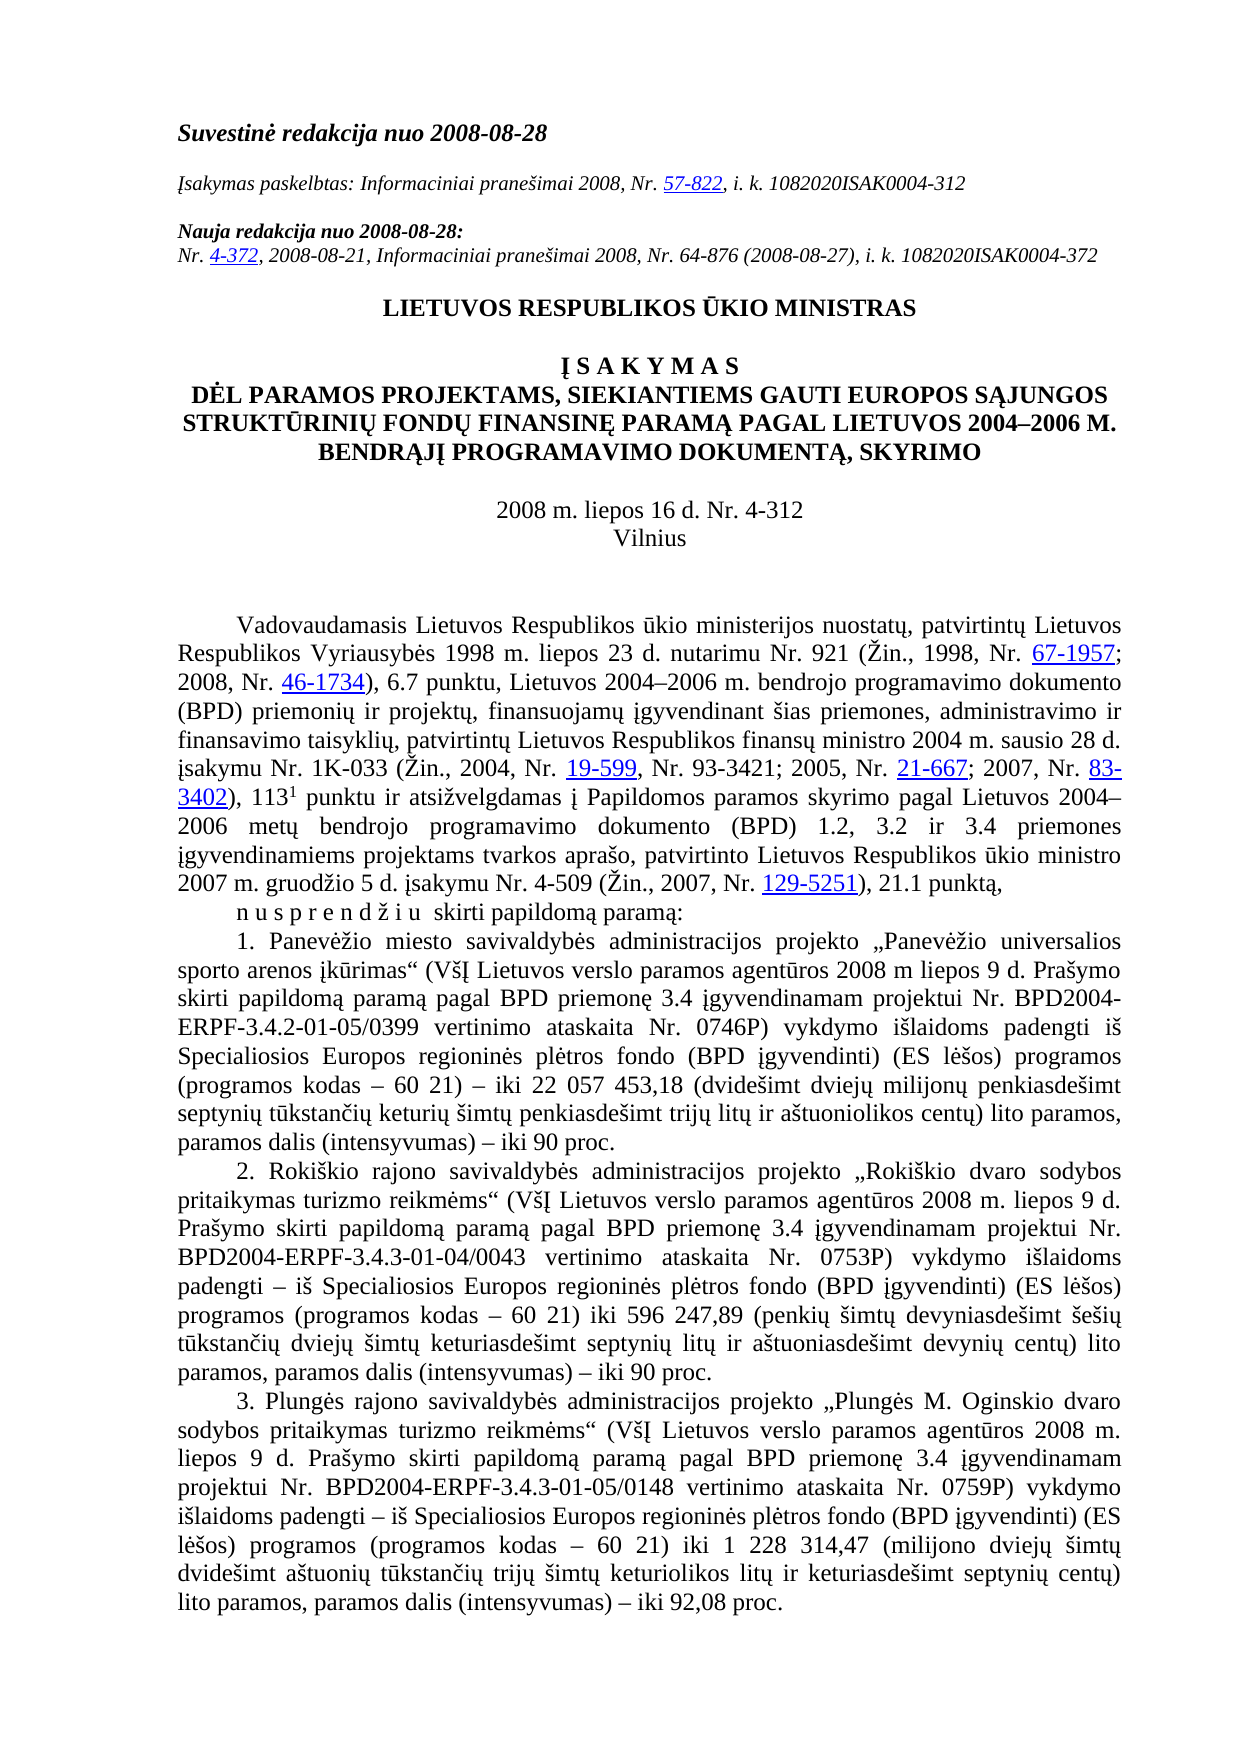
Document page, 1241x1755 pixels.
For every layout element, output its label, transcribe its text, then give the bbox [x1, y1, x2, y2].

text DĖL PARAMOS PROJEKTAMS, SIEKIANTIEMS GAUTI EUROPOS SĄJUNGOS STRUKTŪRINIŲ FONDŲ FINANSINĘ PARAMĄ PAGAL LIETUVOS 2004–2006 M. BENDRĄJĮ PROGRAMAVIMO DOKUMENTĄ, SKYRIMO [177, 380, 1122, 466]
text LIETUVOS RESPUBLIKOS ŪKIO MINISTRAS [177, 293, 1122, 322]
text 2. Rokiškio rajono savivaldybės administracijos projekto „Rokiškio dvaro sodybos pritaikymas turizmo reikmėms“ (VšĮ Lietuvos verslo paramos agentūros 2008 m. liepos 9 d. Prašymo skirti papildomą paramą pagal BPD priemonę 3.4 įgyvendinamam projektui Nr. BPD2004-ERPF-3.4.3-01-04/0043 vertinimo ataskaita Nr. 0753P) vykdymo išlaidoms padengti – iš Specialiosios Europos regioninės plėtros fondo (BPD įgyvendinti) (ES lėšos) programos (programos kodas – 60 21) iki 596 247,89 (penkių šimtų devyniasdešimt šešių tūkstančių dviejų šimtų keturiasdešimt septynių litų ir aštuoniasdešimt devynių centų) lito paramos, paramos dalis (intensyvumas) – iki 90 proc. [177, 1156, 1122, 1386]
text Vilnius [177, 523, 1122, 552]
text nusprendžiu skirti papildomą paramą: [177, 897, 1122, 926]
text Vadovaudamasis Lietuvos Respublikos ūkio ministerijos nuostatų, patvirtintų Lietuvos Respublikos Vyriausybės 1998 m. liepos 23 d. nutarimu Nr. 921 (Žin., 1998, Nr. 67-1957; 2008, Nr. 46-1734), 6.7 punktu, Lietuvos 2004–2006 m. bendrojo programavimo dokumento (BPD) priemonių ir projektų, finansuojamų įgyvendinant šias priemones, administravimo ir finansavimo taisyklių, patvirtintų Lietuvos Respublikos finansų ministro 2004 m. sausio 28 d. įsakymu Nr. 1K-033 (Žin., 2004, Nr. 19-599, Nr. 93-3421; 2005, Nr. 21-667; 2007, Nr. 83-3402), 1131 punktu ir atsižvelgdamas į Papildomos paramos skyrimo pagal Lietuvos 2004–2006 metų bendrojo programavimo dokumento (BPD) 1.2, 3.2 ir 3.4 priemones įgyvendinamiems projektams tvarkos aprašo, patvirtinto Lietuvos Respublikos ūkio ministro 2007 m. gruodžio 5 d. įsakymu Nr. 4-509 (Žin., 2007, Nr. 129-5251), 21.1 punktą, [177, 610, 1122, 897]
text Įsakymas paskelbtas: Informaciniai pranešimai 2008, Nr. 57-822, i. k. 1082020ISAK0004-312 [177, 171, 1122, 195]
text Nr. 4-372, 2008-08-21, Informaciniai pranešimai 2008, Nr. 64-876 (2008-08-27), i. k. 1082020ISAK0004-372 [177, 243, 1122, 267]
text Nauja redakcija nuo 2008-08-28: [177, 219, 1122, 243]
text 2008 m. liepos 16 d. Nr. 4-312 [177, 495, 1122, 523]
text ĮSAKYMAS [177, 351, 1122, 380]
text Suvestinė redakcija nuo 2008-08-28 [177, 118, 1122, 147]
text 1. Panevėžio miesto savivaldybės administracijos projekto „Panevėžio universalios sporto arenos įkūrimas“ (VšĮ Lietuvos verslo paramos agentūros 2008 m liepos 9 d. Prašymo skirti papildomą paramą pagal BPD priemonę 3.4 įgyvendinamam projektui Nr. BPD2004-ERPF-3.4.2-01-05/0399 vertinimo ataskaita Nr. 0746P) vykdymo išlaidoms padengti iš Specialiosios Europos regioninės plėtros fondo (BPD įgyvendinti) (ES lėšos) programos (programos kodas – 60 21) – iki 22 057 453,18 (dvidešimt dviejų milijonų penkiasdešimt septynių tūkstančių keturių šimtų penkiasdešimt trijų litų ir aštuoniolikos centų) lito paramos, paramos dalis (intensyvumas) – iki 90 proc. [177, 926, 1122, 1156]
text 3. Plungės rajono savivaldybės administracijos projekto „Plungės M. Oginskio dvaro sodybos pritaikymas turizmo reikmėms“ (VšĮ Lietuvos verslo paramos agentūros 2008 m. liepos 9 d. Prašymo skirti papildomą paramą pagal BPD priemonę 3.4 įgyvendinamam projektui Nr. BPD2004-ERPF-3.4.3-01-05/0148 vertinimo ataskaita Nr. 0759P) vykdymo išlaidoms padengti – iš Specialiosios Europos regioninės plėtros fondo (BPD įgyvendinti) (ES lėšos) programos (programos kodas – 60 21) iki 1 228 314,47 (milijono dviejų šimtų dvidešimt aštuonių tūkstančių trijų šimtų keturiolikos litų ir keturiasdešimt septynių centų) lito paramos, paramos dalis (intensyvumas) – iki 92,08 proc. [177, 1386, 1122, 1616]
